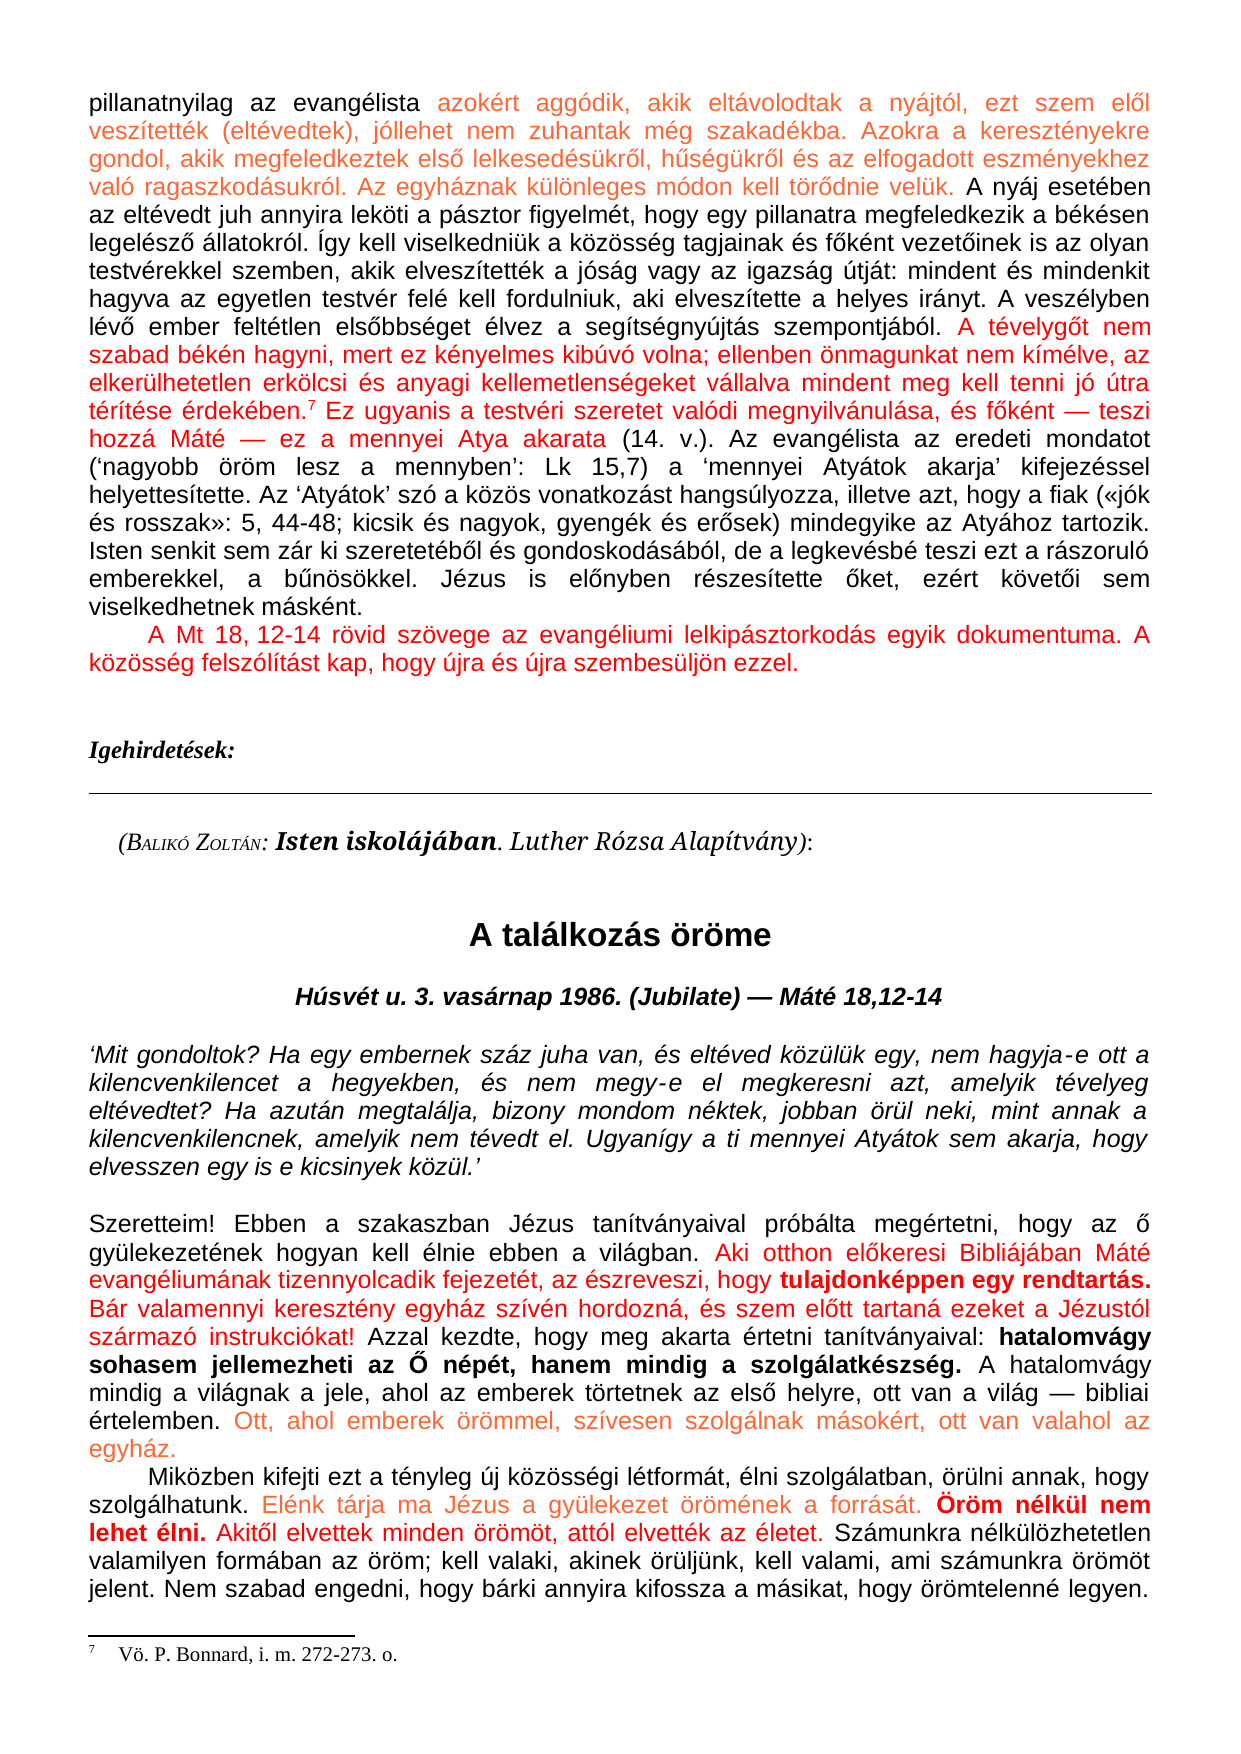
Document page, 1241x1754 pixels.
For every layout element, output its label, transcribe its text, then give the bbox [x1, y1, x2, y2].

text Igehirdetések: [88, 736, 1152, 764]
text Vö. P. Bonnard, i. m. 272-273. o. [88, 1642, 1152, 1665]
text A Mt 18, 12-14 rövid szövege az evangéliumi lelkipásztorkodás egyik dokumentuma. A közösség felszólítást kap, hogy újra és újra szembesüljön ezzel. [88, 621, 1152, 677]
text Miközben kifejti ezt a tényleg új közösségi létformát, élni szolgálatban, örülni annak, hogy szolgálhatunk. Elénk tárja ma Jézus a gyülekezet örömének a forrását. Öröm nélkül nem lehet élni. Akitől elvettek minden örömöt, attól elvették az életet. Számunkra nélkülözhetetlen valamilyen formában az öröm; kell valaki, akinek örüljünk, kell valami, ami számunkra örömöt jelent. Nem szabad engedni, hogy bárki annyira kifossza a másikat, hogy örömtelenné legyen. [88, 1462, 1152, 1602]
text ‘Mit gondoltok? Ha egy embernek száz juha van, és eltéved közülük egy, nem hagyja‑e ott a kilencvenkilencet a hegyekben, és nem megy‑e el megkeresni azt, amelyik tévelyeg eltévedtet? Ha azután megtalálja, bizony mondom néktek, jobban örül neki, mint annak a kilencvenkilencnek, amelyik nem tévedt el. Ugyanígy a ti mennyei Atyátok sem akarja, hogy elvesszen egy is e kicsinyek közül.’ [88, 1041, 1152, 1181]
text Szeretteim! Ebben a szakaszban Jézus tanítványaival próbálta megértetni, hogy az ő gyülekezetének hogyan kell élnie ebben a világban. Aki otthon előkeresi Bibliájában Máté evangéliumának tizennyolcadik fejezetét, az észreveszi, hogy tulajdonképpen egy rendtartás. Bár valamennyi keresztény egyház szívén hordozná, és szem előtt tartaná ezeket a Jézustól származó instrukciókat! Azzal kezdte, hogy meg akarta értetni tanítványaival: hatalomvágy sohasem jellemezheti az Ő népét, hanem mindig a szolgálatkészség. A hatalomvágy mindig a világnak a jele, ahol az emberek törtetnek az első helyre, ott van a világ — bibliai értelemben. Ott, ahol emberek örömmel, szívesen szolgálnak másokért, ott van valahol az egyház. [88, 1210, 1152, 1462]
text A találkozás öröme [88, 917, 1152, 954]
text pillanatnyilag az evangélista azokért aggódik, akik eltávolodtak a nyájtól, ezt szem elől veszítették (eltévedtek), jóllehet nem zuhantak még szakadékba. Azokra a keresztényekre gondol, akik megfeledkeztek első lelkesedésükről, hűségükről és az elfogadott eszményekhez való ragaszkodásukról. Az egyháznak különleges módon kell törődnie velük. A nyáj esetében az eltévedt juh annyira leköti a pásztor figyelmét, hogy egy pillanatra megfeledkezik a békésen legelésző állatokról. Így kell viselkedniük a közösség tagjainak és főként vezetőinek is az olyan testvérekkel szemben, akik elveszítették a jóság vagy az igazság útját: mindent és mindenkit hagyva az egyetlen testvér felé kell fordulniuk, aki elveszítette a helyes irányt. A veszélyben lévő ember feltétlen elsőbbséget élvez a segítségnyújtás szempontjából. A tévelygőt nem szabad békén hagyni, mert ez kényelmes kibúvó volna; ellenben önmagunkat nem kímélve, az elkerülhetetlen erkölcsi és anyagi kellemetlenségeket vállalva mindent meg kell tenni jó útra térítése érdekében. Ez ugyanis a testvéri szeretet valódi megnyilvánulása, és főként — teszi hozzá Máté — ez a mennyei Atya akarata (14. v.). Az evangélista az eredeti mondatot (‘nagyobb öröm lesz a mennyben’: Lk 15,7) a ‘mennyei Atyátok akarja’ kifejezéssel helyettesítette. Az ‘Atyátok’ szó a közös vonatkozást hangsúlyozza, illetve azt, hogy a fiak («jók és rosszak»: 5, 44-48; kicsik és nagyok, gyengék és erősek) mindegyike az Atyához tartozik. Isten senkit sem zár ki szeretetéből és gondoskodásából, de a legkevésbé teszi ezt a rászoruló emberekkel, a bűnösökkel. Jézus is előnyben részesítette őket, ezért követői sem viselkedhetnek másként. [88, 88, 1152, 621]
text (Balikó Zoltán: Isten iskolájában. Luther Rózsa Alapítvány): [88, 794, 1152, 887]
text Húsvét u. 3. vasárnap 1986. (Jubilate) — Máté 18,12-14 [88, 983, 1152, 1011]
